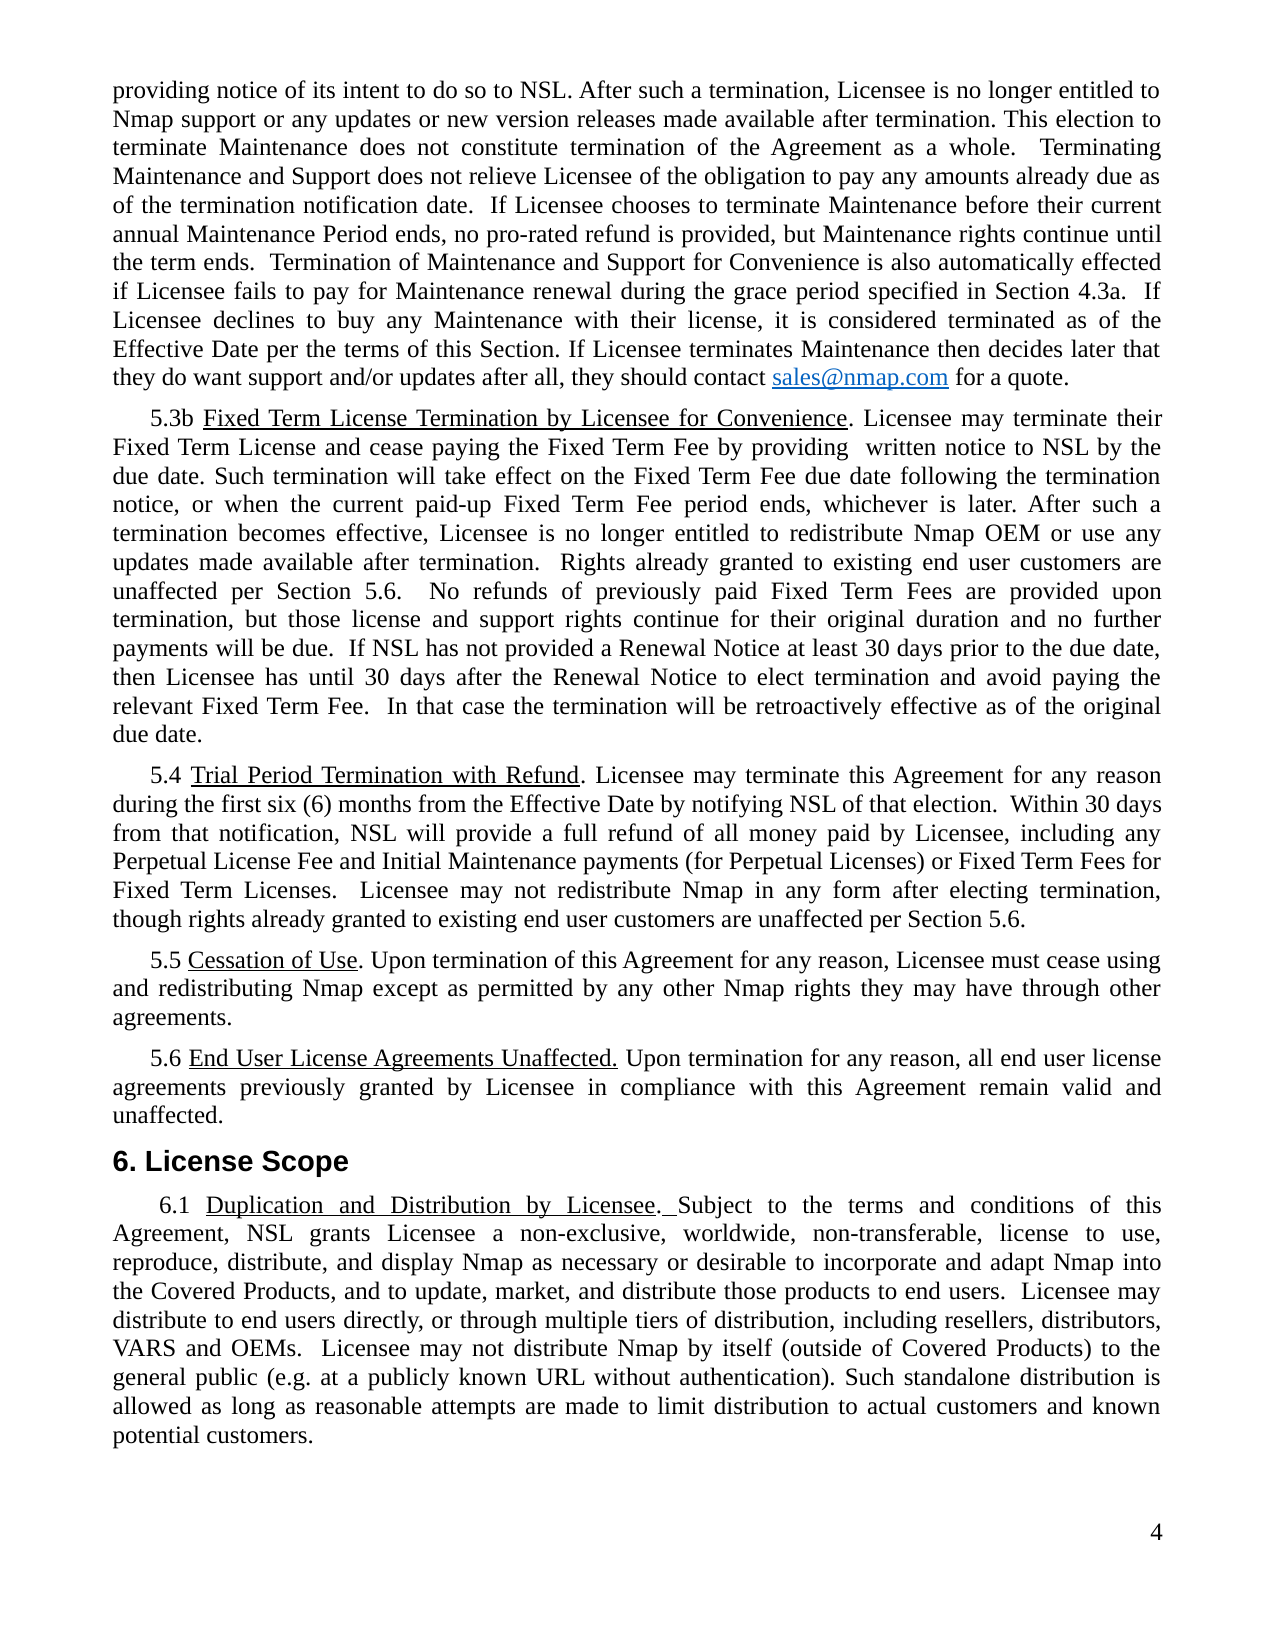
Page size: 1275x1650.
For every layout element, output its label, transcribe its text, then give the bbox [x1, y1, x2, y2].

text 5.3b Fixed Term License Termination by Licensee for Convenience. Licensee may terminate their Fixed Term License and cease paying the Fixed Term Fee by providing written notice to NSL by the due date. Such termination will take effect on the Fixed Term Fee due date following the termination notice, or when the current paid-up Fixed Term Fee period ends, whichever is later. After such a termination becomes effective, Licensee is no longer entitled to redistribute Nmap OEM or use any updates made available after termination. Rights already granted to existing end user customers are unaffected per Section 5.6. No refunds of previously paid Fixed Term Fees are provided upon termination, but those license and support rights continue for their original duration and no further payments will be due. If NSL has not provided a Renewal Notice at least 30 days prior to the due date, then Licensee has until 30 days after the Renewal Notice to elect termination and avoid paying the relevant Fixed Term Fee. In that case the termination will be retroactively effective as of the original due date. [112, 403, 1162, 748]
text 5.6 End User License Agreements Unaffected. Upon termination for any reason, all end user license agreements previously granted by Licensee in compliance with this Agreement remain valid and unaffected. [112, 1043, 1162, 1129]
text 5.4 Trial Period Termination with Refund. Licensee may terminate this Agreement for any reason during the first six (6) months from the Effective Date by notifying NSL of that election. Within 30 days from that notification, NSL will provide a full refund of all money paid by Licensee, including any Perpetual License Fee and Initial Maintenance payments (for Perpetual Licenses) or Fixed Term Fees for Fixed Term Licenses. Licensee may not redistribute Nmap in any form after electing termination, though rights already granted to existing end user customers are unaffected per Section 5.6. [112, 760, 1162, 933]
subtitle 6. License Scope [112, 1144, 1162, 1177]
text 6.1 Duplication and Distribution by Licensee. Subject to the terms and conditions of this Agreement, NSL grants Licensee a non-exclusive, worldwide, non-transferable, license to use, reproduce, distribute, and display Nmap as necessary or desirable to incorporate and adapt Nmap into the Covered Products, and to update, market, and distribute those products to end users. Licensee may distribute to end users directly, or through multiple tiers of distribution, including resellers, distributors, VARS and OEMs. Licensee may not distribute Nmap by itself (outside of Covered Products) to the general public (e.g. at a publicly known URL without authentication). Such standalone distribution is allowed as long as reasonable attempts are made to limit distribution to actual customers and known potential customers. [112, 1190, 1162, 1448]
text 5.5 Cessation of Use. Upon termination of this Agreement for any reason, Licensee must cease using and redistributing Nmap except as permitted by any other Nmap rights they may have through other agreements. [112, 945, 1162, 1031]
text providing notice of its intent to do so to NSL. After such a termination, Licensee is no longer entitled to Nmap support or any updates or new version releases made available after termination. This election to terminate Maintenance does not constitute termination of the Agreement as a whole. Terminating Maintenance and Support does not relieve Licensee of the obligation to pay any amounts already due as of the termination notification date. If Licensee chooses to terminate Maintenance before their current annual Maintenance Period ends, no pro-rated refund is provided, but Maintenance rights continue until the term ends. Termination of Maintenance and Support for Convenience is also automatically effected if Licensee fails to pay for Maintenance renewal during the grace period specified in Section 4.3a. If Licensee declines to buy any Maintenance with their license, it is considered terminated as of the Effective Date per the terms of this Section. If Licensee terminates Maintenance then decides later that they do want support and/or updates after all, they should contact sales@nmap.com for a quote. [112, 75, 1162, 391]
